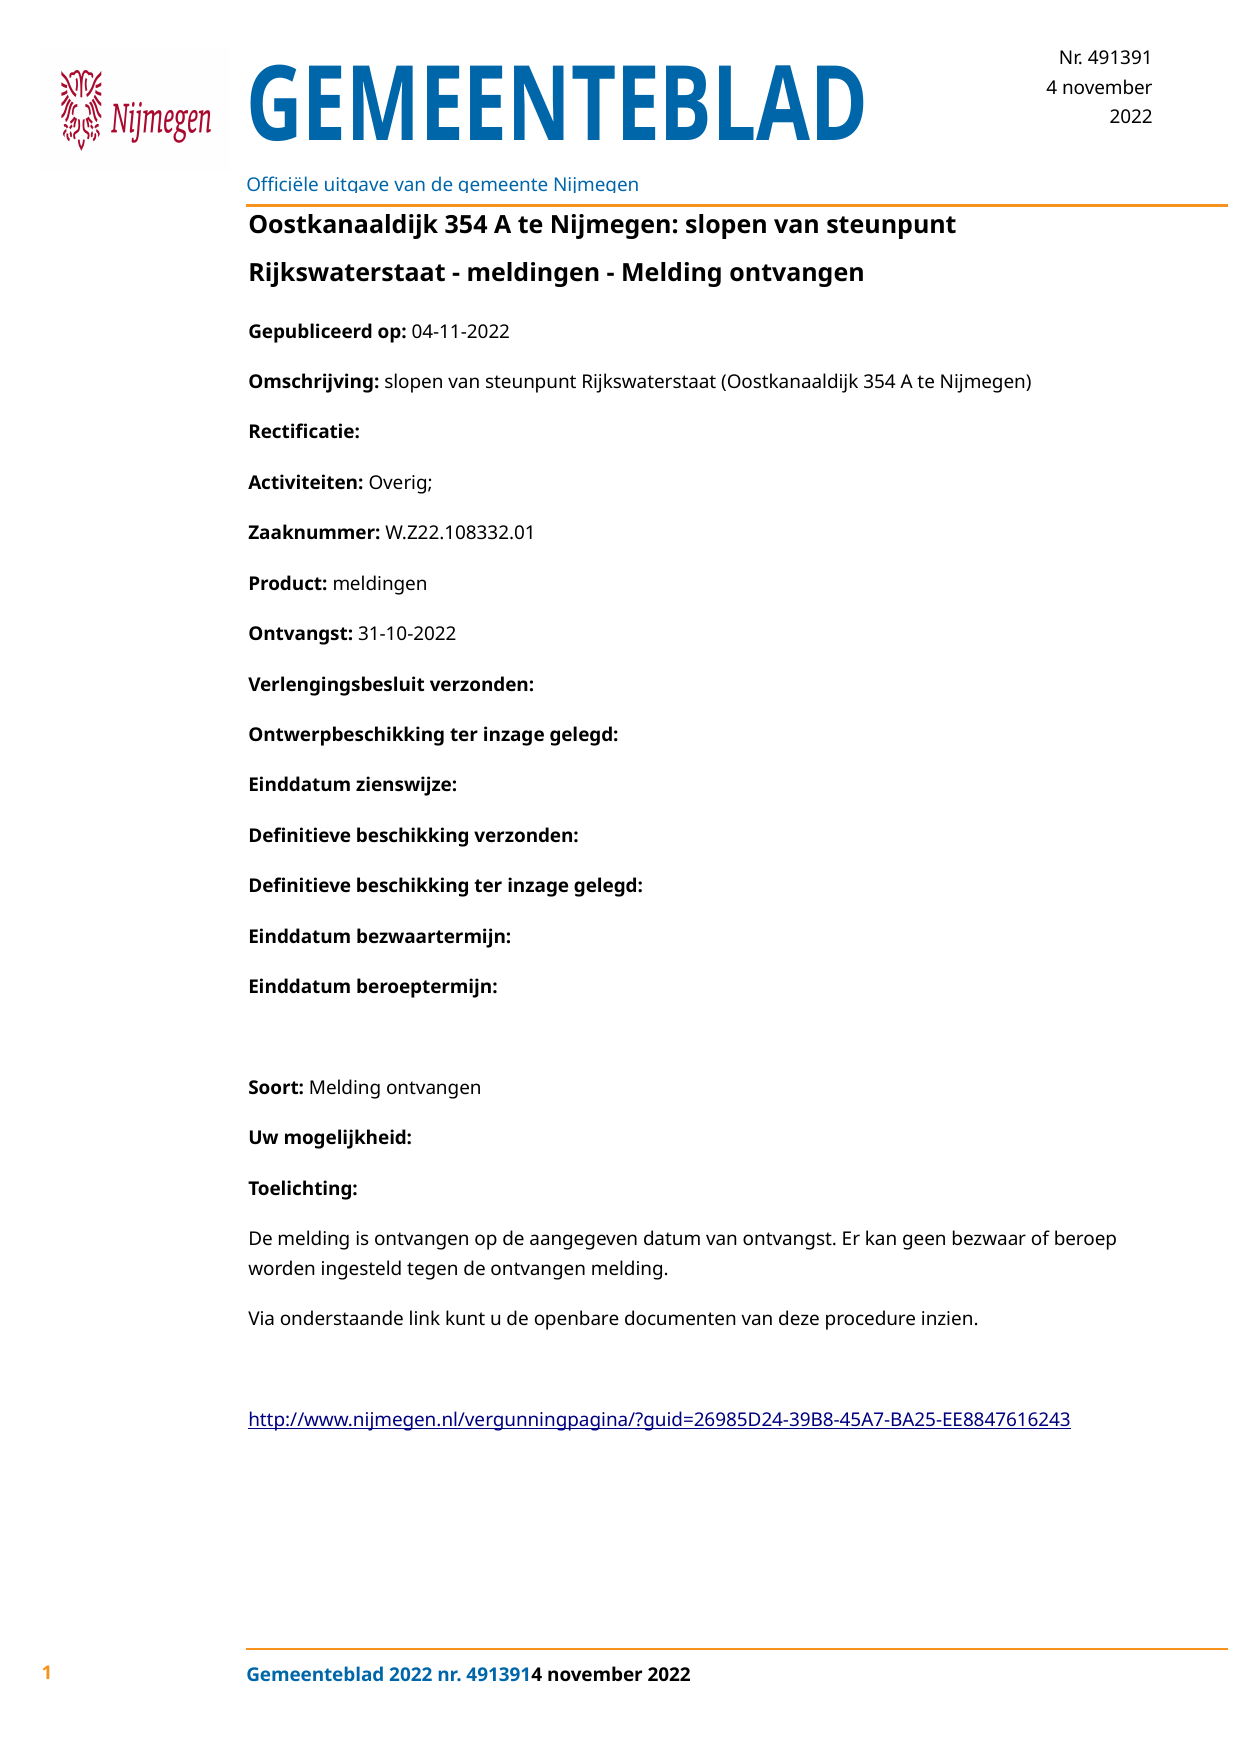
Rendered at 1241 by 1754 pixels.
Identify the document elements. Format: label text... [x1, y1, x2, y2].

text De melding is ontvangen op de aangegeven datum van ontvangst. Er kan geen bezwaar of beroep worden ingesteld tegen de ontvangen melding. [248, 1225, 1152, 1281]
picture [41, 47, 231, 172]
text http://www.nijmegen.nl/vergunningpagina/?guid=26985D24-39B8-45A7-BA25-EE8847616243 [248, 1406, 1152, 1432]
text Gepubliceerd op: 04-11-2022 [248, 318, 1152, 344]
text Activiteiten: Overig; [248, 469, 1152, 495]
text Einddatum zienswijze: [248, 772, 1152, 797]
text Einddatum beroeptermijn: [248, 973, 1152, 999]
text Omschrijving: slopen van steunpunt Rijkswaterstaat (Oostkanaaldijk 354 A te Nijmegen) [248, 368, 1152, 394]
text Verlengingsbesluit verzonden: [248, 671, 1152, 697]
text Zaaknummer: W.Z22.108332.01 [248, 519, 1152, 545]
text Ontwerpbeschikking ter inzage gelegd: [248, 721, 1152, 747]
text Oostkanaaldijk 354 A te Nijmegen: slopen van steunpunt Rijkswaterstaat - meldingen - Melding ontvangen [248, 207, 1152, 288]
text Einddatum bezwaartermijn: [248, 923, 1152, 949]
text Ontvangst: 31-10-2022 [248, 620, 1152, 646]
text Product: meldingen [248, 570, 1152, 596]
text Definitieve beschikking verzonden: [248, 822, 1152, 848]
text Toelichting: [248, 1175, 1152, 1201]
text Definitieve beschikking ter inzage gelegd: [248, 872, 1152, 898]
text Uw mogelijkheid: [248, 1124, 1152, 1150]
text Soort: Melding ontvangen [248, 1074, 1152, 1100]
text Via onderstaande link kunt u de openbare documenten van deze procedure inzien. [248, 1305, 1152, 1331]
text Rectificatie: [248, 419, 1152, 444]
